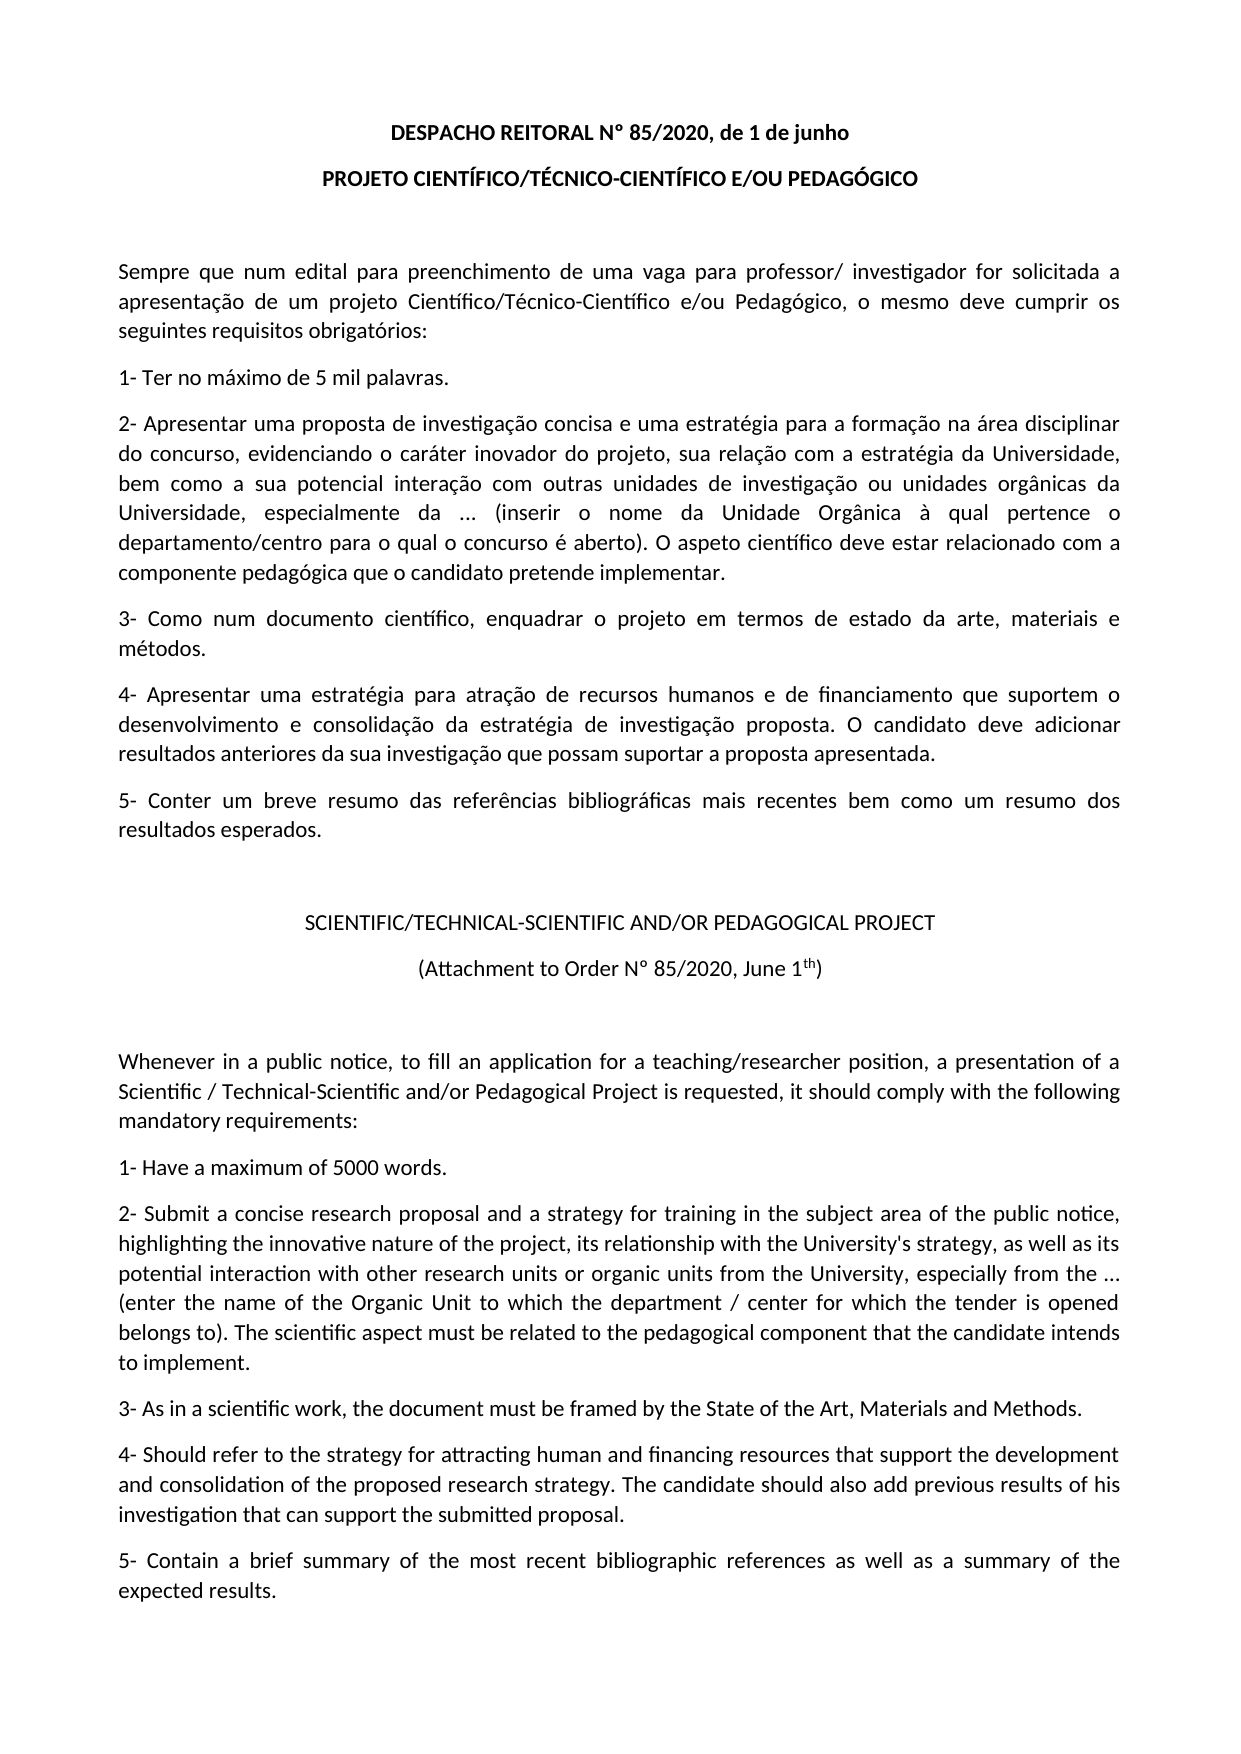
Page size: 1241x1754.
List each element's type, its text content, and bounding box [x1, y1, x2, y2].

text 2- Apresentar uma proposta de investigação concisa e uma estratégia para a formação na área disciplinar do concurso, evidenciando o caráter inovador do projeto, sua relação com a estratégia da Universidade, bem como a sua potencial interação com outras unidades de investigação ou unidades orgânicas da Universidade, especialmente da ... (inserir o nome da Unidade Orgânica à qual pertence o departamento/centro para o qual o concurso é aberto). O aspeto científico deve estar relacionado com a componente pedagógica que o candidato pretende implementar. [118, 409, 1122, 586]
text (Attachment to Order Nº 85/2020, June 1th) [118, 954, 1122, 983]
text 3- As in a scientific work, the document must be framed by the State of the Art, Materials and Methods. [118, 1394, 1122, 1422]
text 4- Apresentar uma estratégia para atração de recursos humanos e de financiamento que suportem o desenvolvimento e consolidação da estratégia de investigação proposta. O candidato deve adicionar resultados anteriores da sua investigação que possam suportar a proposta apresentada. [118, 680, 1122, 767]
text 2- Submit a concise research proposal and a strategy for training in the subject area of the public notice, highlighting the innovative nature of the project, its relationship with the University's strategy, as well as its potential interaction with other research units or organic units from the University, especially from the … (enter the name of the Organic Unit to which the department / center for which the tender is opened belongs to). The scientific aspect must be related to the pedagogical component that the candidate intends to implement. [118, 1199, 1122, 1376]
text 5- Conter um breve resumo das referências bibliográficas mais recentes bem como um resumo dos resultados esperados. [118, 786, 1122, 843]
text 3- Como num documento científico, enquadrar o projeto em termos de estado da arte, materiais e métodos. [118, 604, 1122, 662]
text 4- Should refer to the strategy for attracting human and financing resources that support the development and consolidation of the proposed research strategy. The candidate should also add previous results of his investigation that can support the submitted proposal. [118, 1441, 1122, 1528]
text 5- Contain a brief summary of the most recent bibliographic references as well as a summary of the expected results. [118, 1546, 1122, 1604]
text 1- Have a maximum of 5000 words. [118, 1153, 1122, 1181]
text Sempre que num edital para preenchimento de uma vaga para professor/ investigador for solicitada a apresentação de um projeto Científico/Técnico-Científico e/ou Pedagógico, o mesmo deve cumprir os seguintes requisitos obrigatórios: [118, 257, 1122, 344]
text SCIENTIFIC/TECHNICAL-SCIENTIFIC AND/OR PEDAGOGICAL PROJECT [118, 908, 1122, 936]
text DESPACHO REITORAL Nº 85/2020, de 1 de junho [118, 118, 1122, 146]
text PROJETO CIENTÍFICO/TÉCNICO-CIENTÍFICO E/OU PEDAGÓGICO [118, 164, 1122, 192]
text 1- Ter no máximo de 5 mil palavras. [118, 363, 1122, 391]
text Whenever in a public notice, to fill an application for a teaching/researcher position, a presentation of a Scientific / Technical-Scientific and/or Pedagogical Project is requested, it should comply with the following mandatory requirements: [118, 1047, 1122, 1135]
